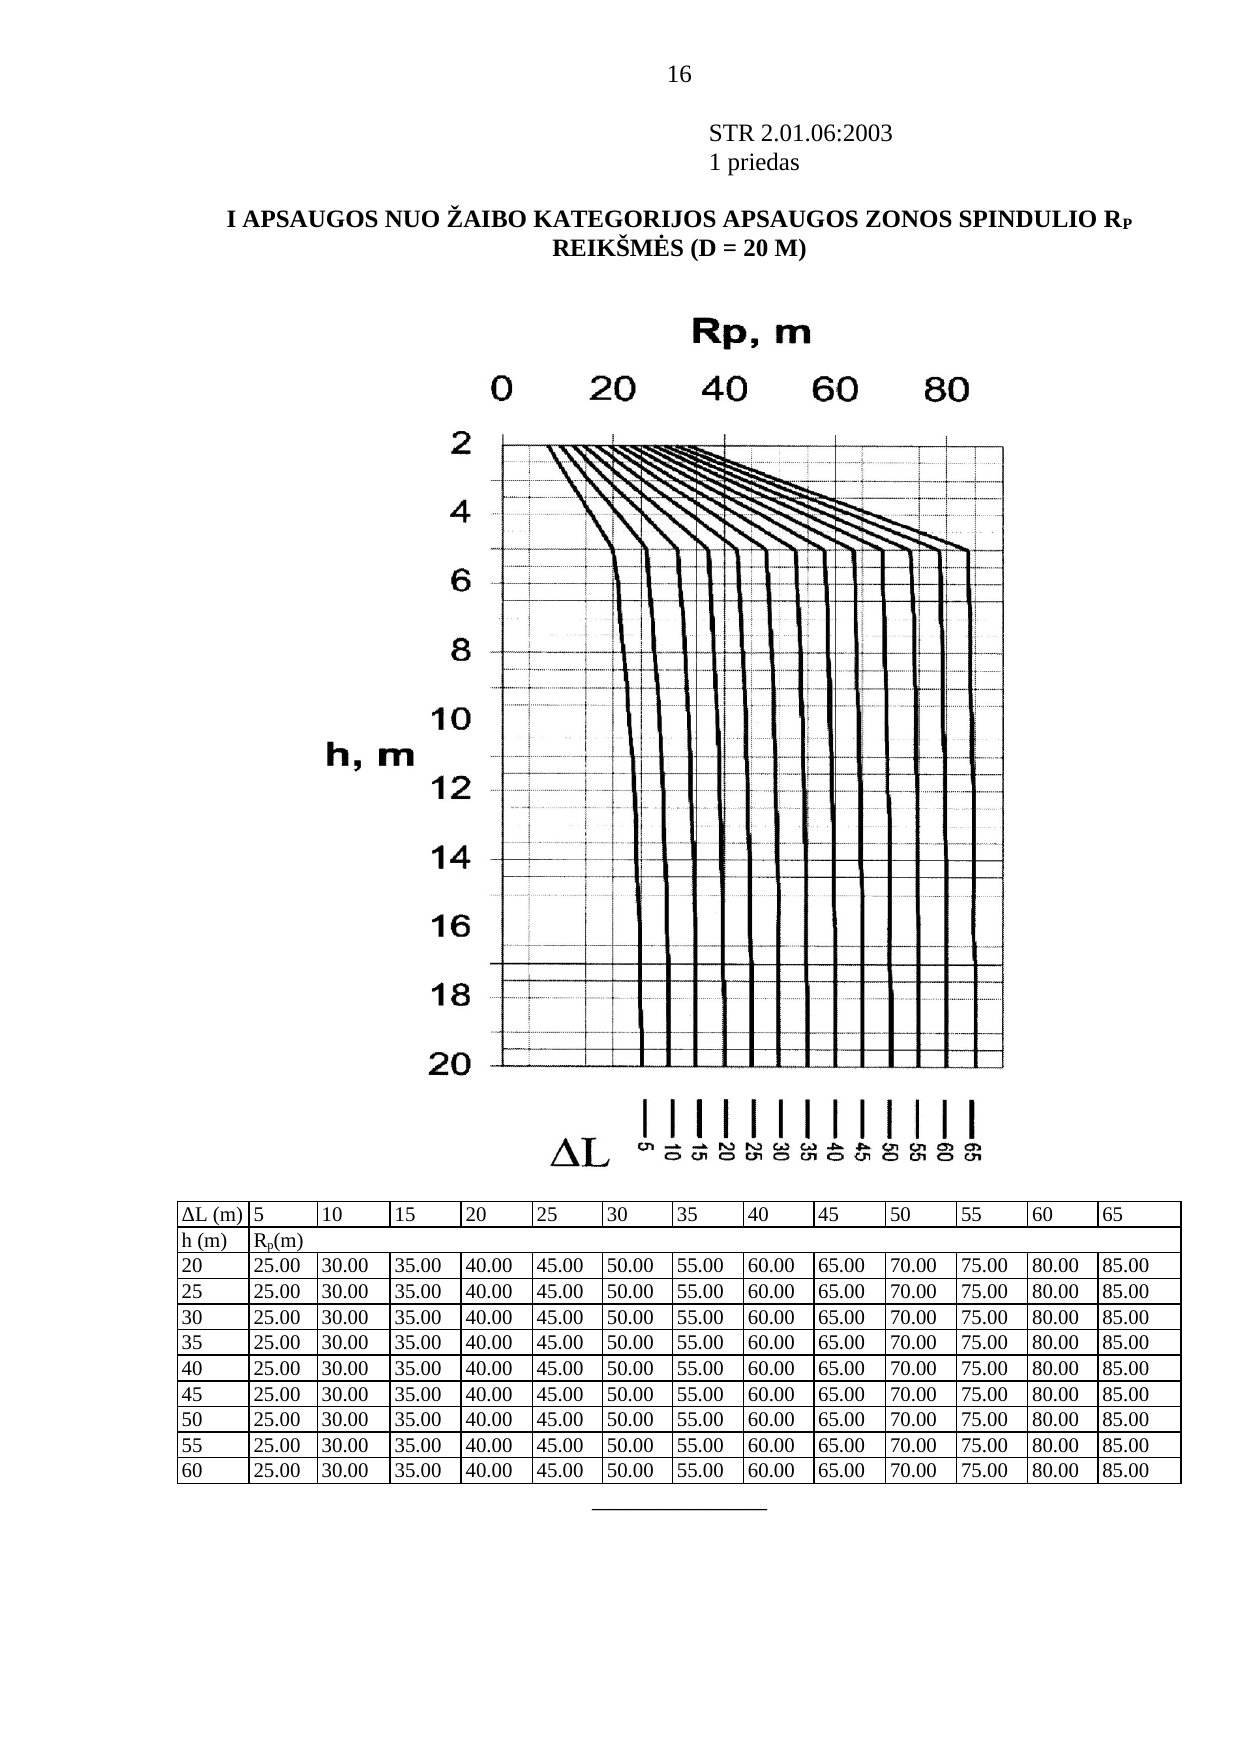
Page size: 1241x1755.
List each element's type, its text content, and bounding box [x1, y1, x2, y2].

text 1 priedas [177, 147, 1181, 176]
table_header 30 [668, 1202, 672, 1226]
table_header 50 [952, 1202, 956, 1226]
table_header 50 [886, 1202, 890, 1226]
table_header 25 [598, 1202, 602, 1226]
table_header 35 [739, 1202, 743, 1226]
table_header 55 [957, 1202, 961, 1226]
text STR 2.01.06:2003 [177, 118, 1181, 147]
table_header 45 [881, 1202, 885, 1226]
table_header 55 [1023, 1202, 1027, 1226]
table_header 5 [313, 1202, 317, 1226]
text I APSAUGOS NUO ŽAIBO KATEGORIJOS APSAUGOS ZONOS SPINDULIO RP REIKŠMĖS (D = 20 M) [177, 204, 1181, 262]
table_header 40 [744, 1202, 748, 1226]
table_header 20 [528, 1202, 532, 1226]
table_header 60 [1028, 1202, 1032, 1226]
table_header 40 [809, 1202, 813, 1226]
text ______________ [177, 1484, 1181, 1513]
table_header 35 [673, 1202, 677, 1226]
table_header 30 [603, 1202, 607, 1226]
